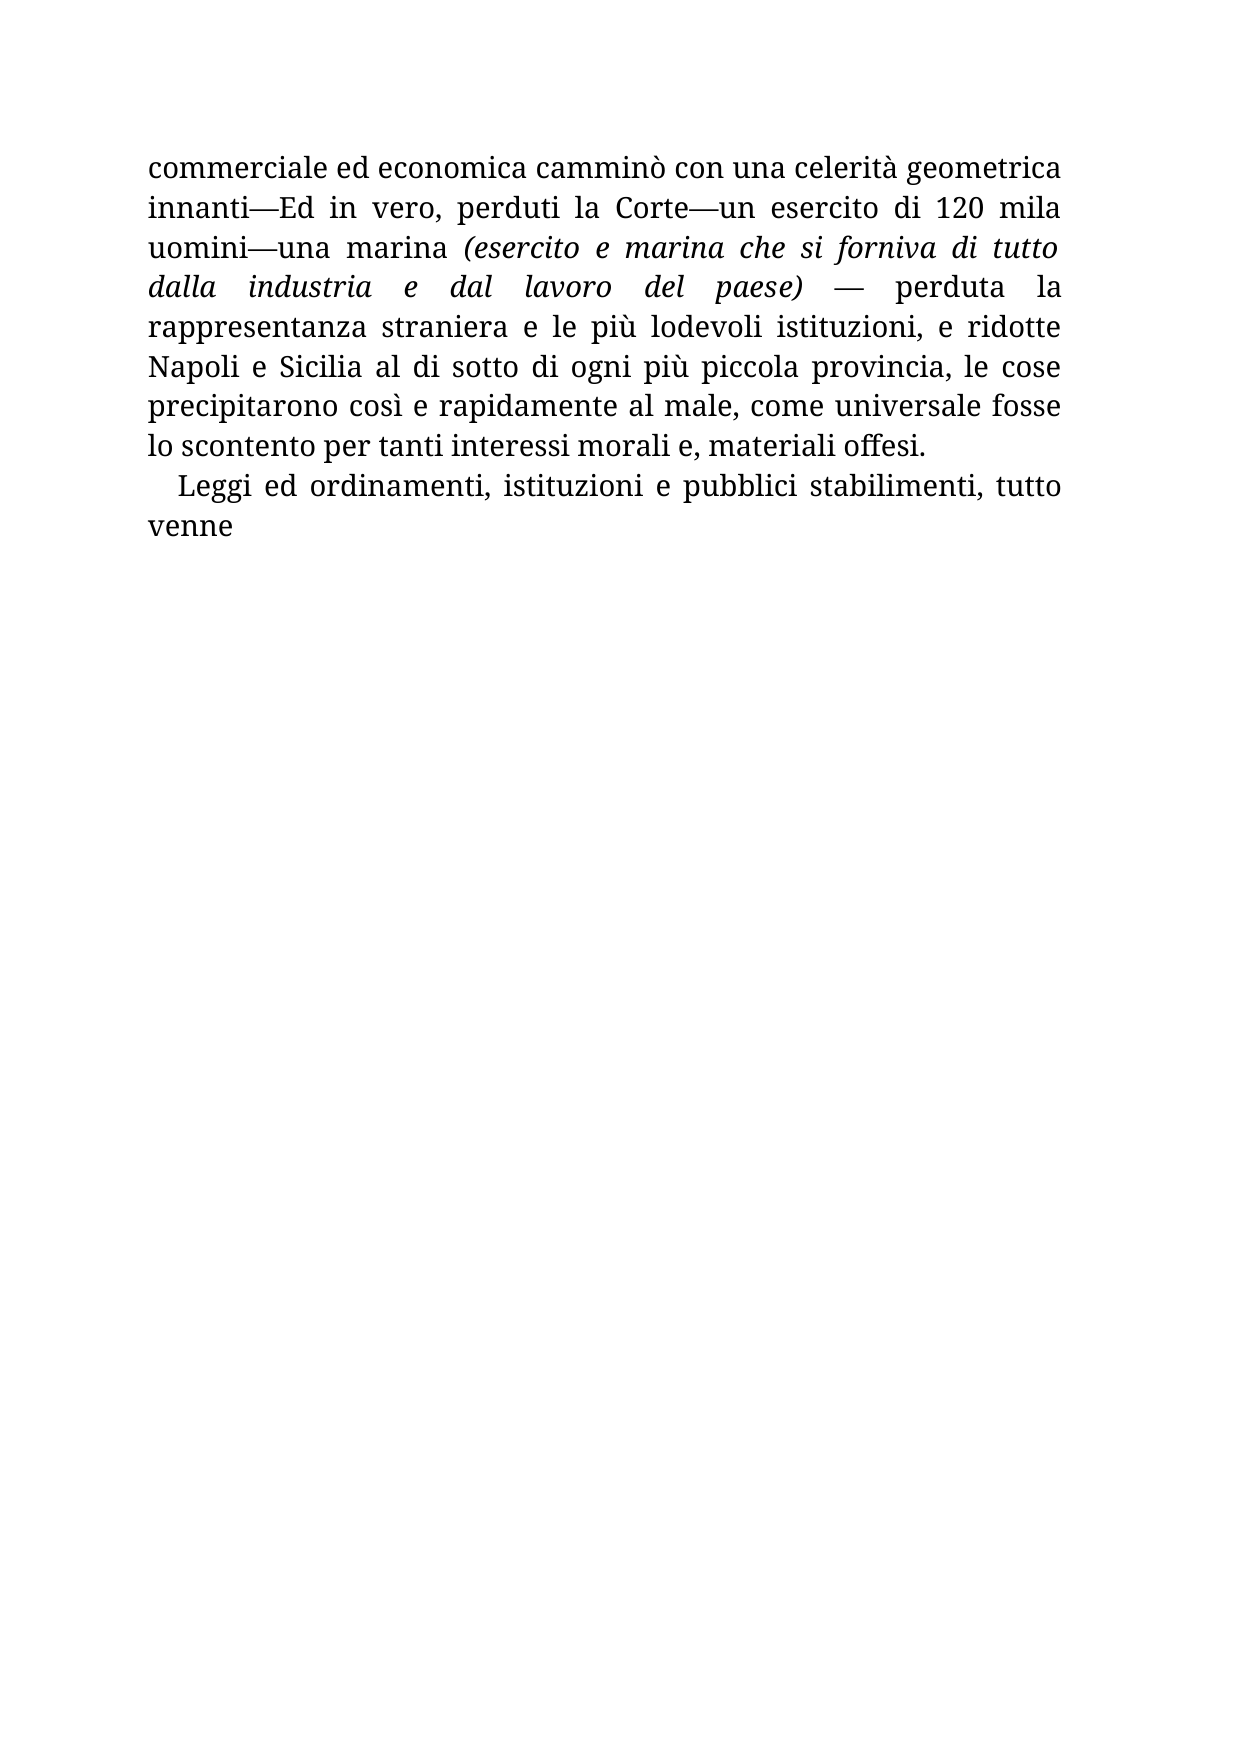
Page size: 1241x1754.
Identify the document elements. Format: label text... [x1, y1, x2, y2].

text commerciale ed economica camminò con una celerità geometrica innanti—Ed in vero, perduti la Corte—un esercito di 120 mila uomini—una marina (esercito e marina che si forniva di tutto dalla industria e dal lavoro del paese) — perduta la rappresentanza straniera e le più lodevoli istituzioni, e ridotte Napoli e Sicilia al di sotto di ogni più piccola provincia, le cose precipitarono così e rapidamente al male, come universale fosse lo scontento per tanti interessi morali e, materiali offesi. [148, 148, 1063, 465]
text Leggi ed ordinamenti, istituzioni e pubblici stabilimenti, tutto venne [148, 465, 1063, 544]
